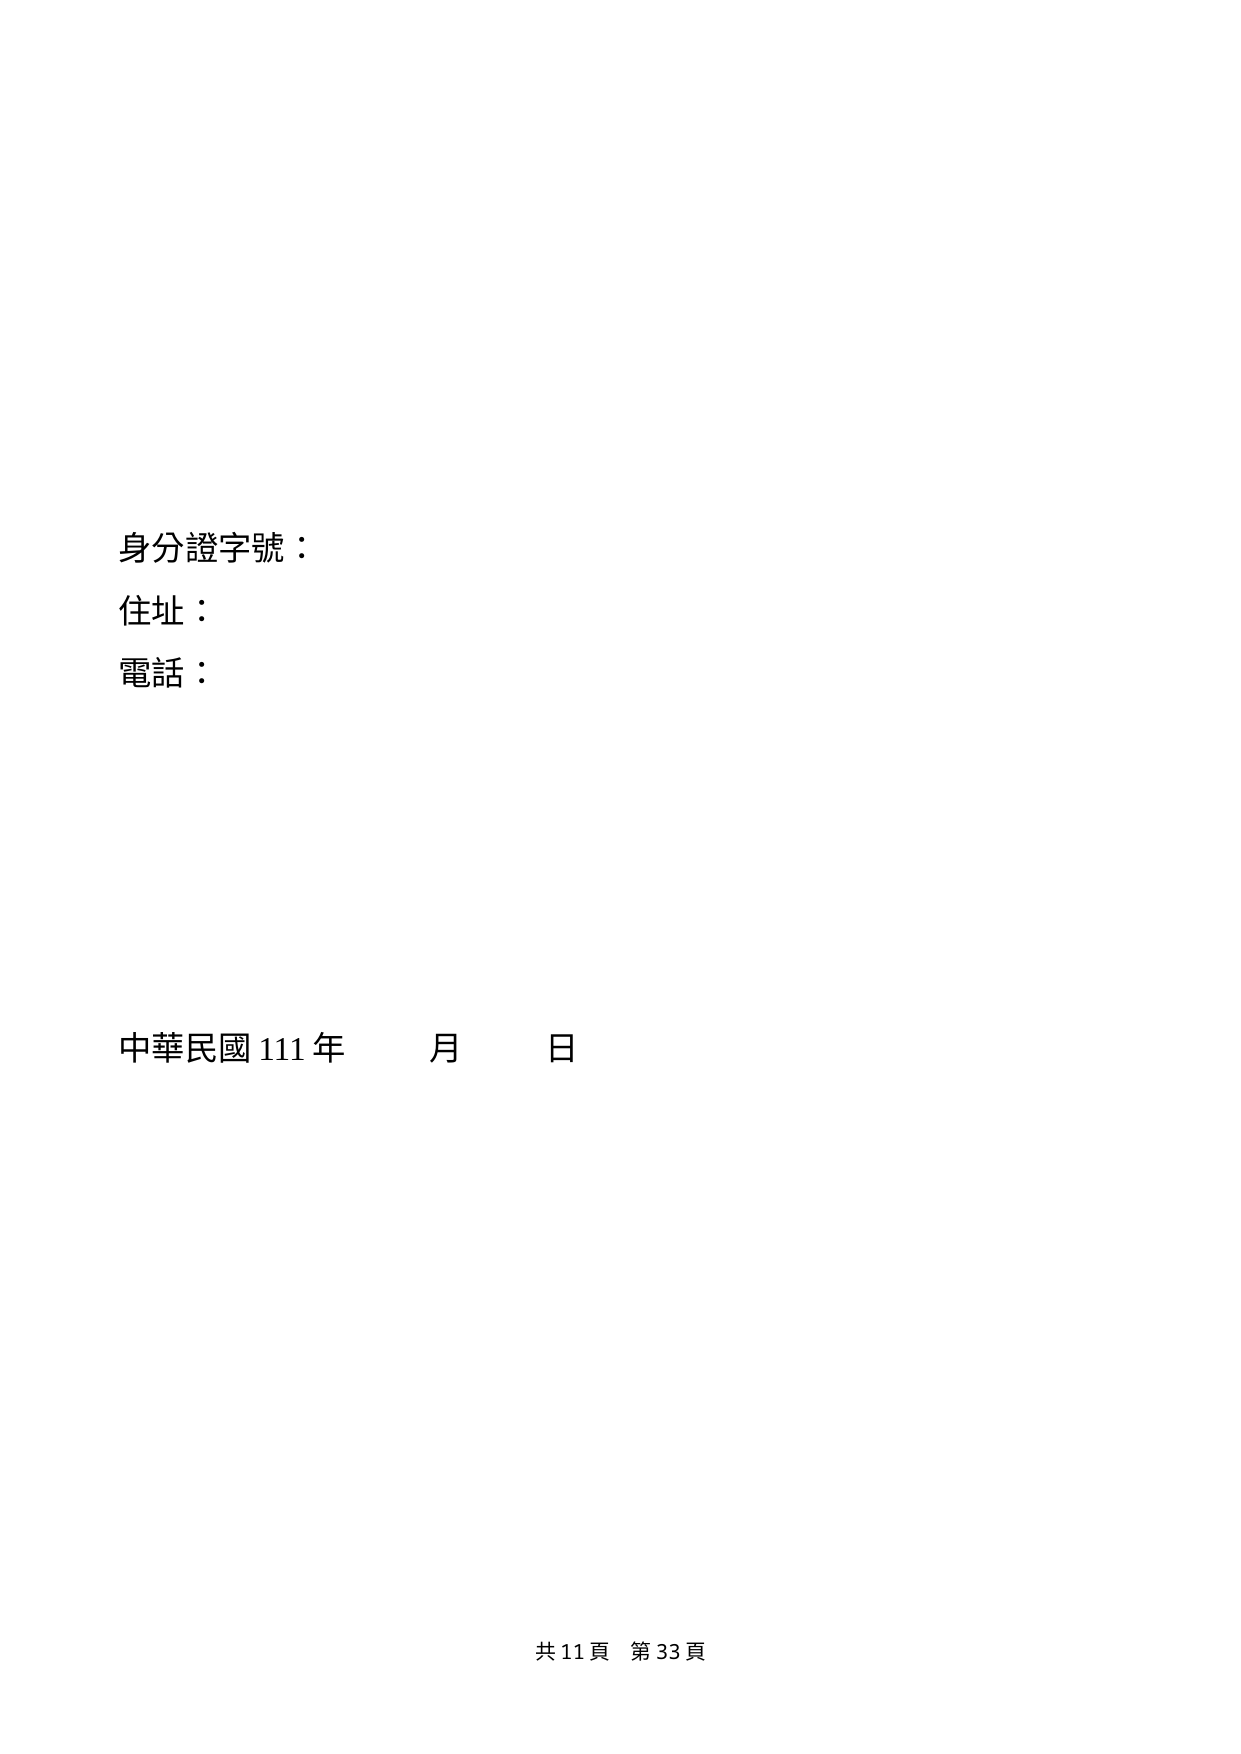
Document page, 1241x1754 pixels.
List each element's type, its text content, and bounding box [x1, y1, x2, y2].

text 住址： [118, 567, 1122, 629]
text 身分證字號： [118, 504, 1122, 567]
text 中華民國111年 月 日 [118, 1004, 1122, 1067]
text 電話： [118, 629, 1122, 692]
